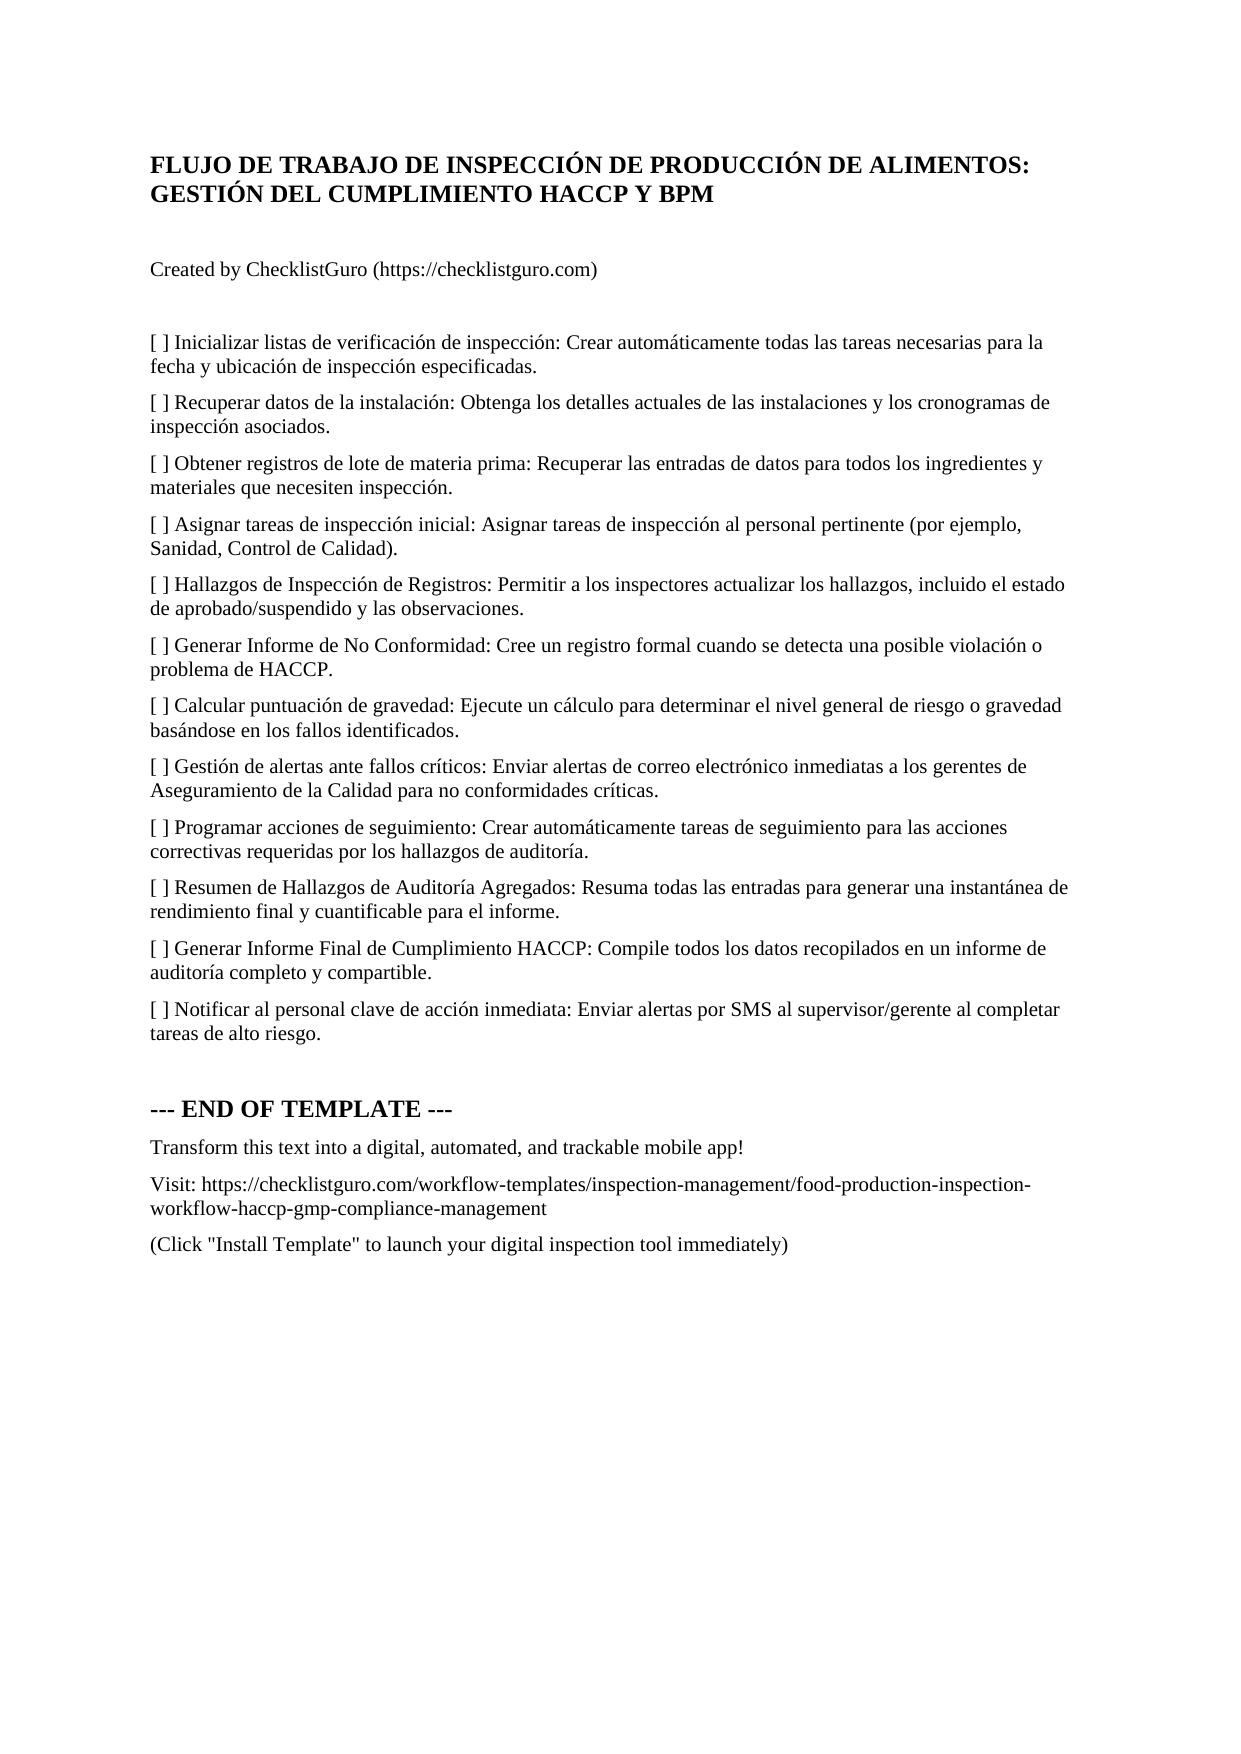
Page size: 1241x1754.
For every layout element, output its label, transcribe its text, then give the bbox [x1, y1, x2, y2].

text [ ] Calcular puntuación de gravedad: Ejecute un cálculo para determinar el nivel general de riesgo o gravedad basándose en los fallos identificados. [150, 693, 1090, 742]
text [ ] Hallazgos de Inspección de Registros: Permitir a los inspectores actualizar los hallazgos, incluido el estado de aprobado/suspendido y las observaciones. [150, 572, 1090, 620]
text Created by ChecklistGuro (https://checklistguro.com) [150, 257, 1090, 281]
text [ ] Generar Informe de No Conformidad: Cree un registro formal cuando se detecta una posible violación o problema de HACCP. [150, 633, 1090, 681]
text Visit: https://checklistguro.com/workflow-templates/inspection-management/food-production-inspection-workflow-haccp-gmp-compliance-management [150, 1172, 1090, 1220]
text [ ] Gestión de alertas ante fallos críticos: Enviar alertas de correo electrónico inmediatas a los gerentes de Aseguramiento de la Calidad para no conformidades críticas. [150, 754, 1090, 802]
text [ ] Obtener registros de lote de materia prima: Recuperar las entradas de datos para todos los ingredientes y materiales que necesiten inspección. [150, 451, 1090, 499]
text [ ] Asignar tareas de inspección inicial: Asignar tareas de inspección al personal pertinente (por ejemplo, Sanidad, Control de Calidad). [150, 512, 1090, 560]
text FLUJO DE TRABAJO DE INSPECCIÓN DE PRODUCCIÓN DE ALIMENTOS: GESTIÓN DEL CUMPLIMIENTO HACCP Y BPM [150, 150, 1090, 207]
text [ ] Recuperar datos de la instalación: Obtenga los detalles actuales de las instalaciones y los cronogramas de inspección asociados. [150, 390, 1090, 438]
text [ ] Generar Informe Final de Cumplimiento HACCP: Compile todos los datos recopilados en un informe de auditoría completo y compartible. [150, 936, 1090, 984]
text Transform this text into a digital, automated, and trackable mobile app! [150, 1135, 1090, 1159]
text [ ] Resumen de Hallazgos de Auditoría Agregados: Resuma todas las entradas para generar una instantánea de rendimiento final y cuantificable para el informe. [150, 875, 1090, 923]
text [ ] Notificar al personal clave de acción inmediata: Enviar alertas por SMS al supervisor/gerente al completar tareas de alto riesgo. [150, 997, 1090, 1045]
text (Click "Install Template" to launch your digital inspection tool immediately) [150, 1232, 1090, 1256]
text --- END OF TEMPLATE --- [150, 1094, 1090, 1122]
text [ ] Programar acciones de seguimiento: Crear automáticamente tareas de seguimiento para las acciones correctivas requeridas por los hallazgos de auditoría. [150, 815, 1090, 863]
text [ ] Inicializar listas de verificación de inspección: Crear automáticamente todas las tareas necesarias para la fecha y ubicación de inspección especificadas. [150, 330, 1090, 378]
